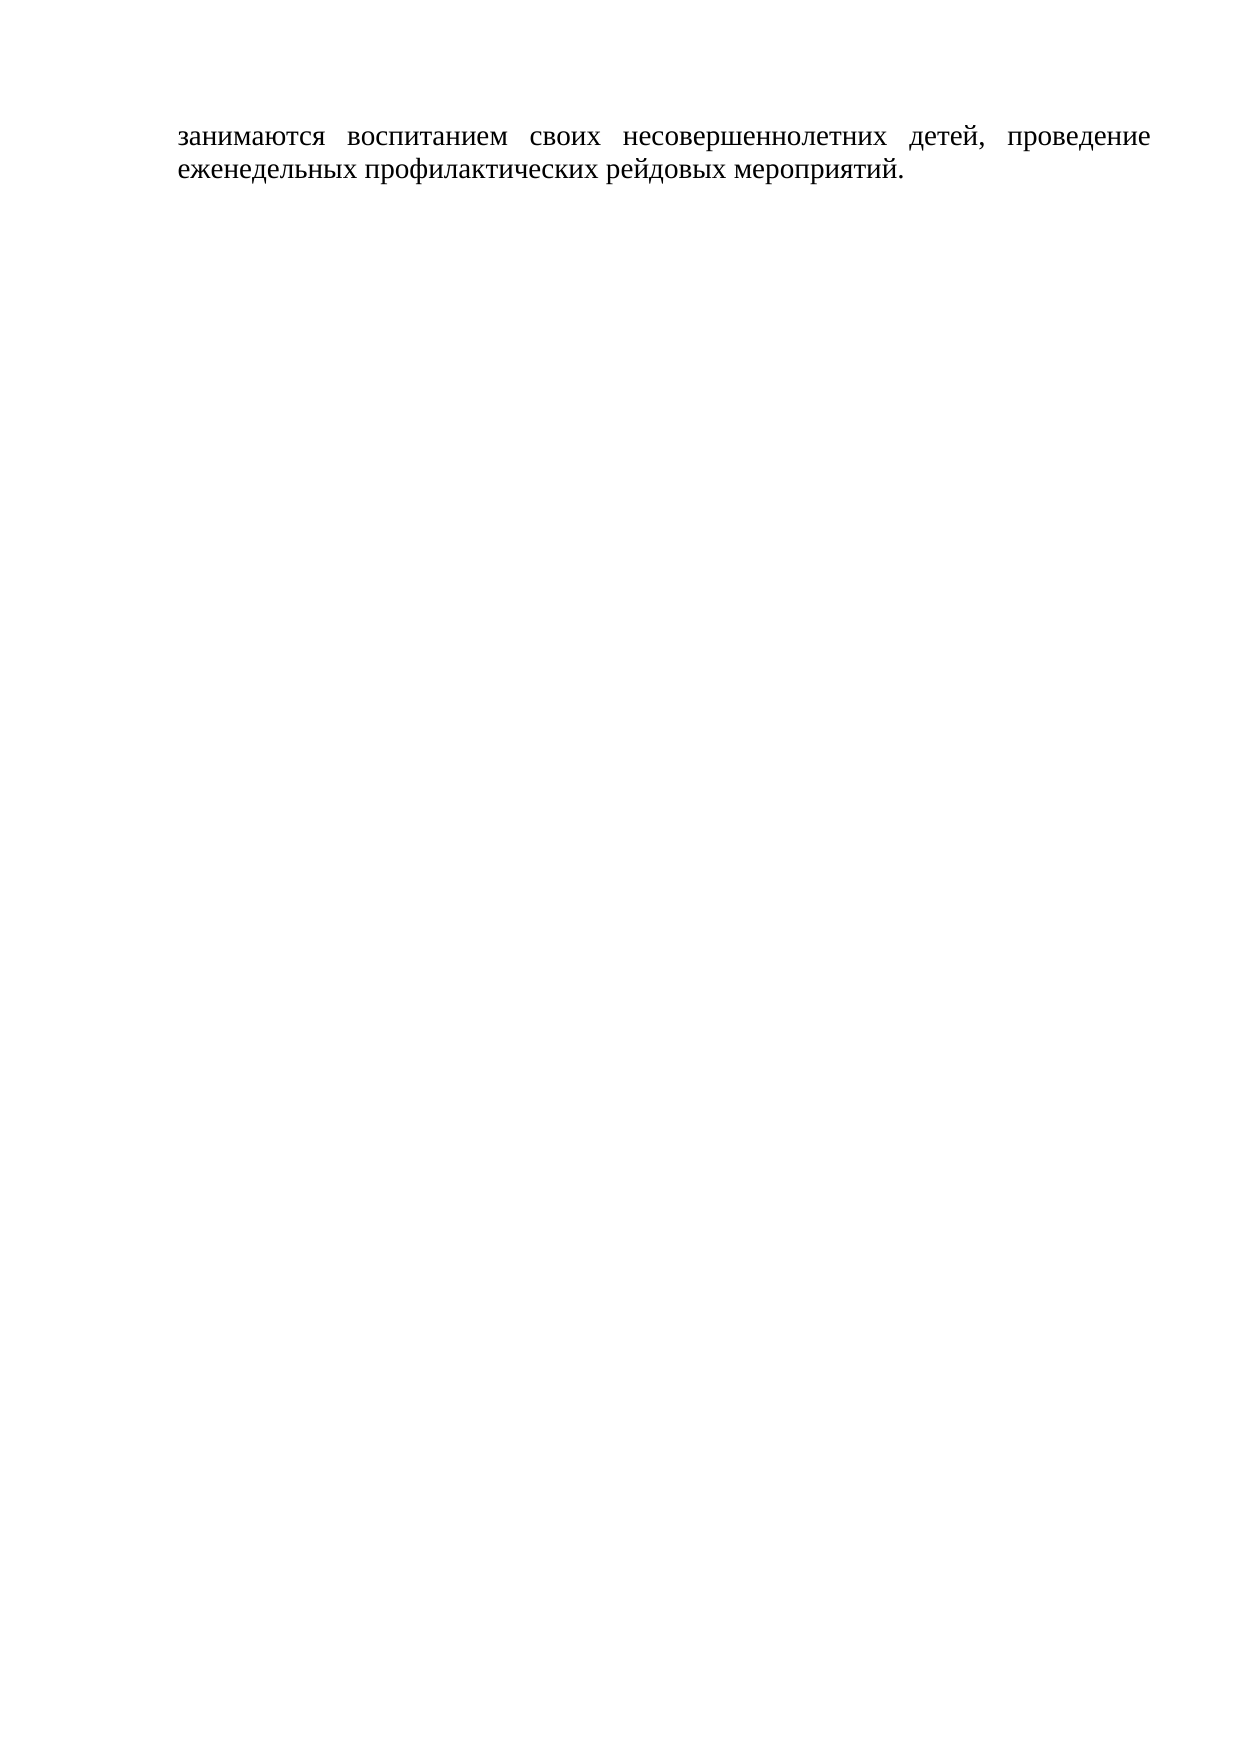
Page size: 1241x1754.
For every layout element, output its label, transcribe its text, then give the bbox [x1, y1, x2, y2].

text занимаются воспитанием своих несовершеннолетних детей, проведение еженедельных профилактических рейдовых мероприятий. [177, 118, 1152, 185]
